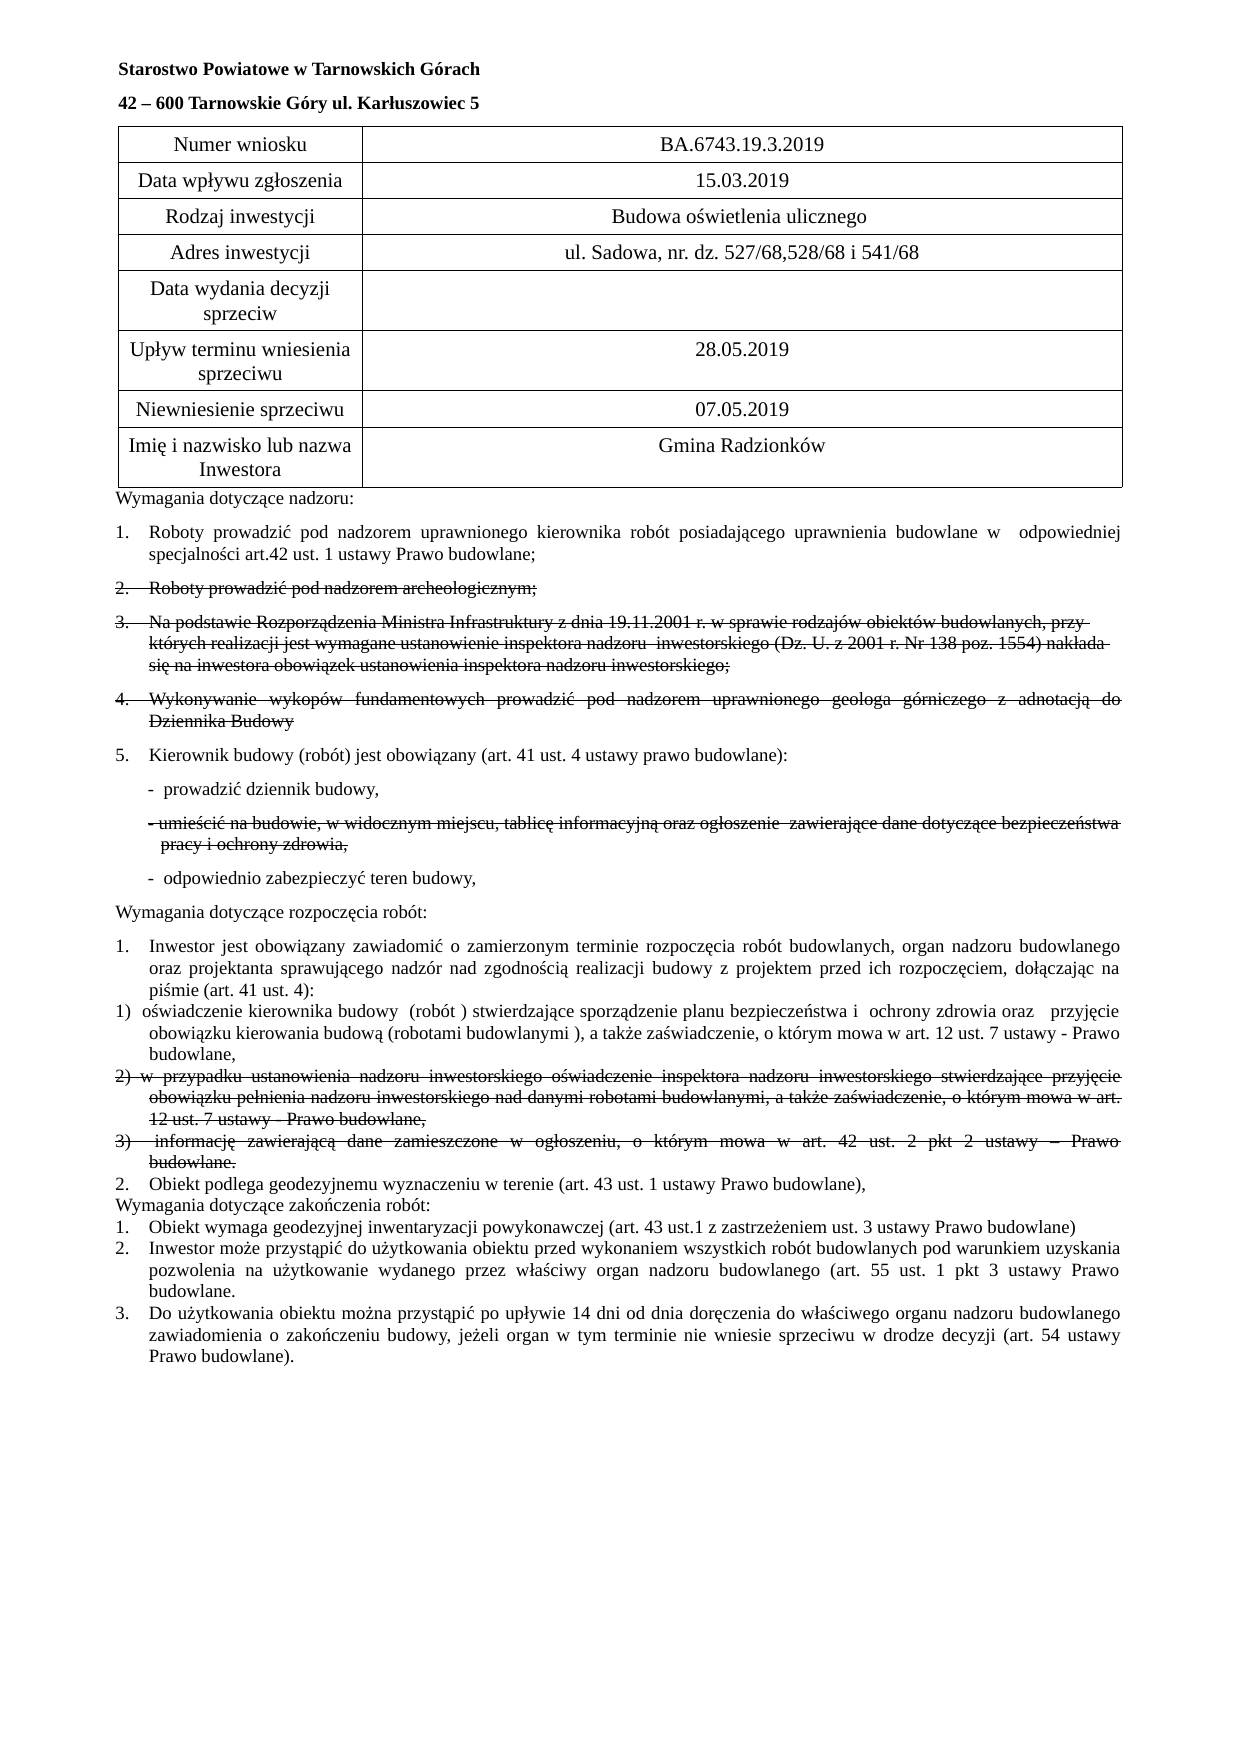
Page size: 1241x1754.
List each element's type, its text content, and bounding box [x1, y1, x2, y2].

table_cell 15.03.2019 [363, 163, 1122, 198]
text - odpowiednio zabezpieczyć teren budowy, [148, 867, 1122, 889]
text Wymagania dotyczące nadzoru: [115, 487, 1122, 508]
table_header BA.6743.19.3.2019 [363, 127, 1122, 162]
text Wymagania dotyczące rozpoczęcia robót: [115, 901, 1122, 923]
table_cell Budowa oświetlenia ulicznego [363, 199, 1122, 234]
table_cell Imię i nazwisko lub nazwa Inwestora [119, 428, 362, 486]
table_header Numer wniosku [119, 127, 362, 162]
text 2) w przypadku ustanowienia nadzoru inwestorskiego oświadczenie inspektora nadzoru inwestorskiego stwierdzające przyjęcie obowiązku pełnienia nadzoru inwestorskiego nad danymi robotami budowlanymi, a także zaświadczenie, o którym mowa w art. 12 ust. 7 ustawy - Prawo budowlane, [115, 1078, 1122, 1129]
table_cell 07.05.2019 [363, 391, 1122, 426]
table_cell ul. Sadowa, nr. dz. 527/68,528/68 i 541/68 [363, 235, 1122, 270]
text 3) informację zawierającą dane zamieszczone w ogłoszeniu, o którym mowa w art. 42 ust. 2 pkt 2 ustawy – Prawo budowlane. [115, 1129, 1122, 1173]
text 5. Kierownik budowy (robót) jest obowiązany (art. 41 ust. 4 ustawy prawo budowlane): [115, 743, 1122, 765]
table_cell Data wpływu zgłoszenia [119, 163, 362, 198]
table_cell Niewniesienie sprzeciwu [119, 391, 362, 426]
text - prowadzić dziennik budowy, [148, 778, 1122, 799]
text 2. Roboty prowadzić pod nadzorem archeologicznym; [115, 577, 1122, 598]
table_cell [363, 271, 1122, 330]
table_cell Gmina Radzionków [363, 428, 1122, 486]
text 4. Wykonywanie wykopów fundamentowych prowadzić pod nadzorem uprawnionego geologa górniczego z adnotacją do Dziennika Budowy [115, 701, 1122, 731]
text 2. Obiekt podlega geodezyjnemu wyznaczeniu w terenie (art. 43 ust. 1 ustawy Prawo budowlane), [115, 1173, 1122, 1194]
text 1. Obiekt wymaga geodezyjnej inwentaryzacji powykonawczej (art. 43 ust.1 z zastrzeżeniem ust. 3 ustawy Prawo budowlane) [115, 1216, 1122, 1237]
text - umieścić na budowie, w widocznym miejscu, tablicę informacyjną oraz ogłoszenie zawierające dane dotyczące bezpieczeństwa pracy i ochrony zdrowia, [148, 812, 1122, 855]
table_cell Adres inwestycji [119, 235, 362, 270]
text 1. Roboty prowadzić pod nadzorem uprawnionego kierownika robót posiadającego uprawnienia budowlane w odpowiedniej specjalności art.42 ust. 1 ustawy Prawo budowlane; [115, 521, 1122, 564]
text 4. Wykonywanie wykopów fundamentowych prowadzić pod nadzorem uprawnionego geologa górniczego z adnotacją do Dziennika Budowy [115, 688, 1122, 700]
text Wymagania dotyczące zakończenia robót: [115, 1194, 1122, 1216]
table_cell Data wydania decyzji sprzeciw [119, 271, 362, 330]
table_cell Rodzaj inwestycji [119, 199, 362, 234]
text 1) oświadczenie kierownika budowy (robót ) stwierdzające sporządzenie planu bezpieczeństwa i ochrony zdrowia oraz przyjęcie obowiązku kierowania budową (robotami budowlanymi ), a także zaświadczenie, o którym mowa w art. 12 ust. 7 ustawy - Prawo budowlane, [115, 1000, 1122, 1065]
text 2) w przypadku ustanowienia nadzoru inwestorskiego oświadczenie inspektora nadzoru inwestorskiego stwierdzające przyjęcie obowiązku pełnienia nadzoru inwestorskiego nad danymi robotami budowlanymi, a także zaświadczenie, o którym mowa w art. 12 ust. 7 ustawy - Prawo budowlane, [115, 1065, 1122, 1077]
table_cell Upływ terminu wniesienia sprzeciwu [119, 331, 362, 390]
text 3. Na podstawie Rozporządzenia Ministra Infrastruktury z dnia 19.11.2001 r. w sprawie rodzajów obiektów budowlanych, przy których realizacji jest wymagane ustanowienie inspektora nadzoru inwestorskiego (Dz. U. z 2001 r. Nr 138 poz. 1554) nakłada się na inwestora obowiązek ustanowienia inspektora nadzoru inwestorskiego; [115, 611, 1122, 675]
text 42 – 600 Tarnowskie Góry ul. Karłuszowiec 5 [118, 92, 1122, 113]
text 1. Inwestor jest obowiązany zawiadomić o zamierzonym terminie rozpoczęcia robót budowlanych, organ nadzoru budowlanego oraz projektanta sprawującego nadzór nad zgodnością realizacji budowy z projektem przed ich rozpoczęciem, dołączając na piśmie (art. 41 ust. 4): [115, 935, 1122, 1000]
text 2. Inwestor może przystąpić do użytkowania obiektu przed wykonaniem wszystkich robót budowlanych pod warunkiem uzyskania pozwolenia na użytkowanie wydanego przez właściwy organ nadzoru budowlanego (art. 55 ust. 1 pkt 3 ustawy Prawo budowlane. [115, 1237, 1122, 1302]
text 3. Do użytkowania obiektu można przystąpić po upływie 14 dni od dnia doręczenia do właściwego organu nadzoru budowlanego zawiadomienia o zakończeniu budowy, jeżeli organ w tym terminie nie wniesie sprzeciwu w drodze decyzji (art. 54 ustawy Prawo budowlane). [115, 1302, 1122, 1367]
table_cell 28.05.2019 [363, 331, 1122, 390]
text Starostwo Powiatowe w Tarnowskich Górach [118, 58, 1122, 79]
